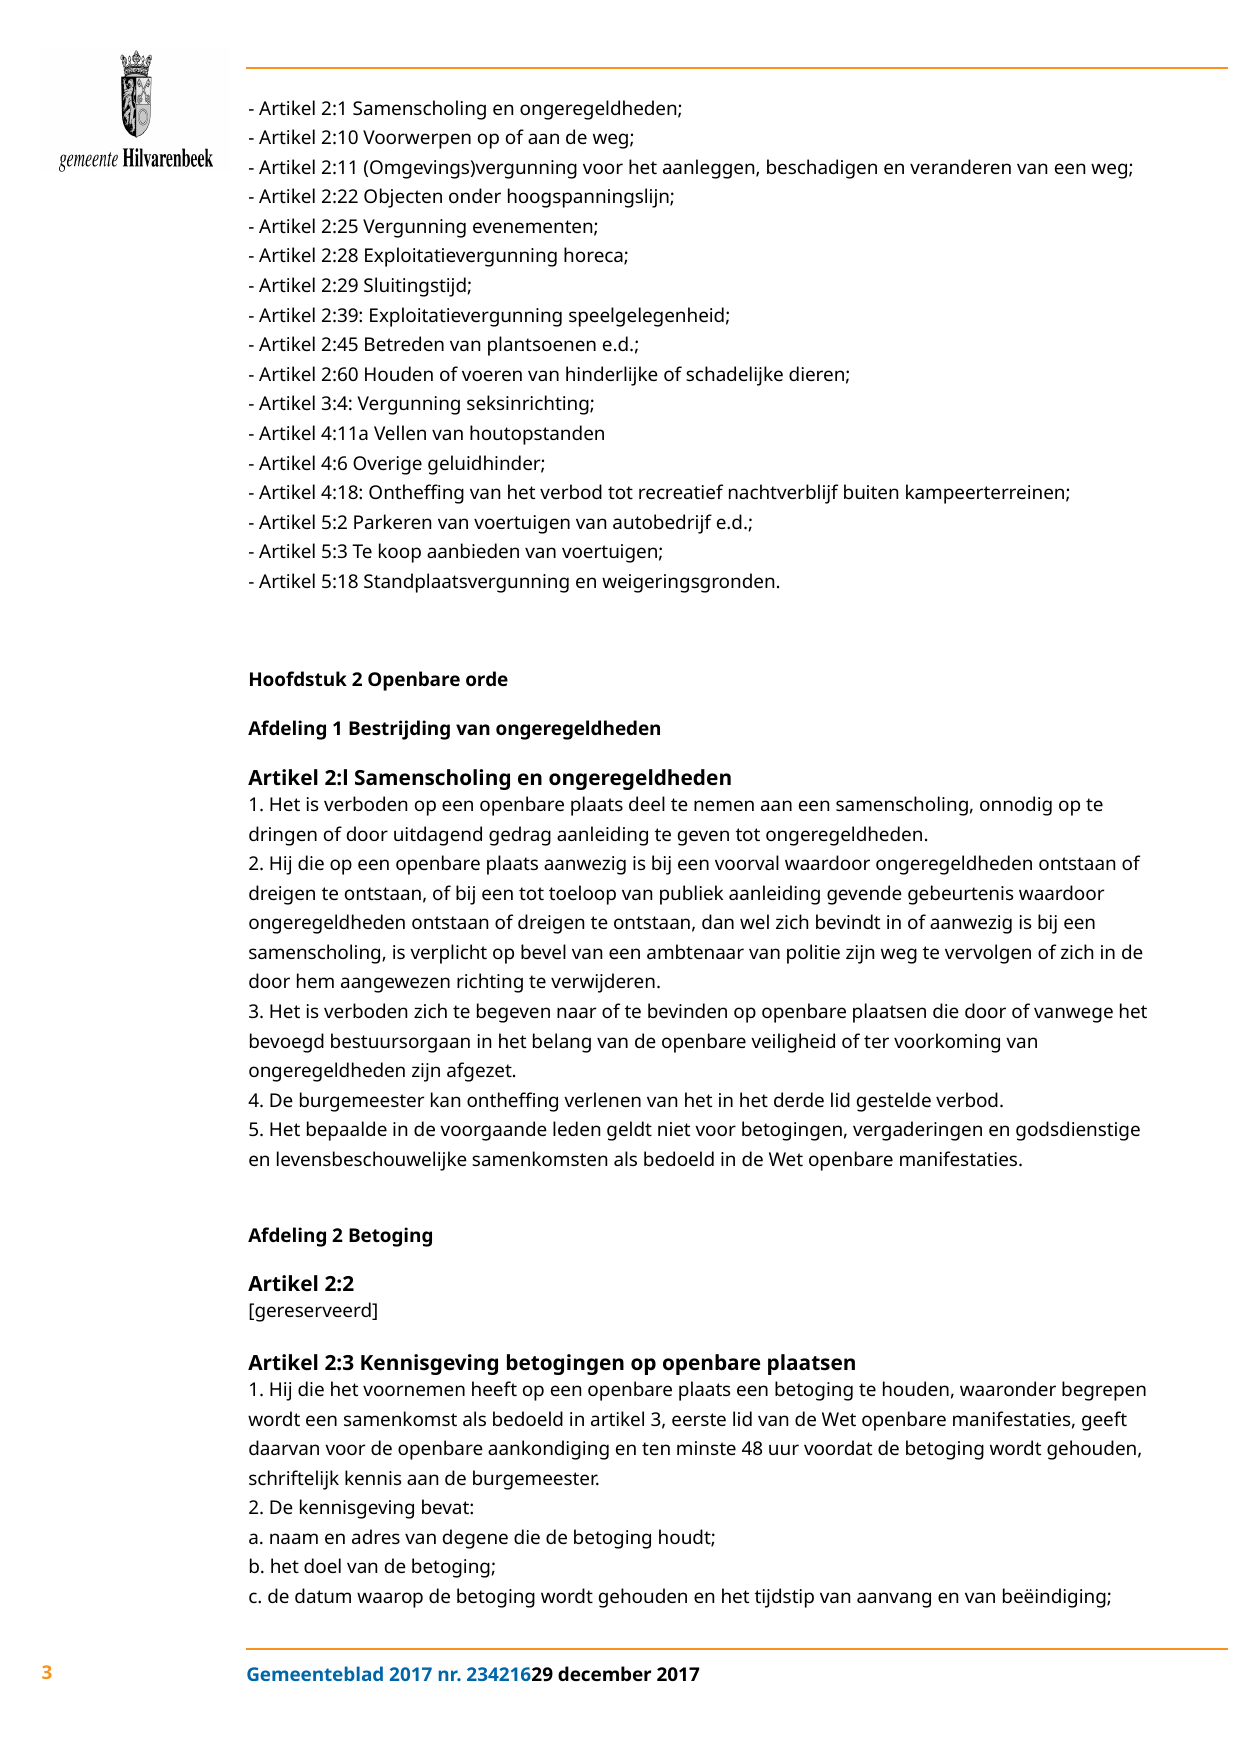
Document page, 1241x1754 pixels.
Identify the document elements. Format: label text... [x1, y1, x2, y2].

text - Artikel 3:4: Vergunning seksinrichting; [248, 391, 1152, 416]
text Afdeling 1 Bestrijding van ongeregeldheden [248, 713, 1152, 742]
text - Artikel 4:11a Vellen van houtopstanden [248, 420, 1152, 446]
text 2. De kennisgeving bevat: [248, 1494, 1152, 1520]
text 4. De burgemeester kan ontheffing verlenen van het in het derde lid gestelde verbod. [248, 1087, 1152, 1113]
text - Artikel 5:18 Standplaatsvergunning en weigeringsgronden. [248, 568, 1152, 594]
text - Artikel 4:6 Overige geluidhinder; [248, 450, 1152, 476]
text - Artikel 2:25 Vergunning evenementen; [248, 213, 1152, 239]
text 3. Het is verboden zich te begeven naar of te bevinden op openbare plaatsen die door of vanwege het bevoegd bestuursorgaan in het belang van de openbare veiligheid of ter voorkoming van ongeregeldheden zijn afgezet. [248, 998, 1152, 1083]
text - Artikel 2:39: Exploitatievergunning speelgelegenheid; [248, 302, 1152, 328]
text - Artikel 2:10 Voorwerpen op of aan de weg; [248, 124, 1152, 150]
text [gereserveerd] [248, 1297, 1152, 1323]
text 1. Hij die het voornemen heeft op een openbare plaats een betoging te houden, waaronder begrepen wordt een samenkomst als bedoeld in artikel 3, eerste lid van de Wet openbare manifestaties, geeft daarvan voor de openbare aankondiging en ten minste 48 uur voordat de betoging wordt gehouden, schriftelijk kennis aan de burgemeester. [248, 1376, 1152, 1491]
text Hoofdstuk 2 Openbare orde [248, 664, 1152, 693]
text - Artikel 2:29 Sluitingstijd; [248, 272, 1152, 298]
picture [41, 47, 231, 172]
text Afdeling 2 Betoging [248, 1222, 1152, 1248]
text - Artikel 2:1 Samenscholing en ongeregeldheden; [248, 95, 1152, 121]
text - Artikel 5:3 Te koop aanbieden van voertuigen; [248, 538, 1152, 564]
text 2. Hij die op een openbare plaats aanwezig is bij een voorval waardoor ongeregeldheden ontstaan of dreigen te ontstaan, of bij een tot toeloop van publiek aanleiding gevende gebeurtenis waardoor ongeregeldheden ontstaan of dreigen te ontstaan, dan wel zich bevindt in of aanwezig is bij een samenscholing, is verplicht op bevel van een ambtenaar van politie zijn weg te vervolgen of zich in de door hem aangewezen richting te verwijderen. [248, 850, 1152, 994]
text - Artikel 2:11 (Omgevings)vergunning voor het aanleggen, beschadigen en veranderen van een weg; [248, 154, 1152, 180]
text Artikel 2:l Samenscholing en ongeregeldheden [248, 763, 1152, 791]
text Artikel 2:2 [248, 1269, 1152, 1297]
text b. het doel van de betoging; [248, 1554, 1152, 1579]
text - Artikel 5:2 Parkeren van voertuigen van autobedrijf e.d.; [248, 509, 1152, 535]
text - Artikel 2:22 Objecten onder hoogspanningslijn; [248, 183, 1152, 209]
text - Artikel 2:45 Betreden van plantsoenen e.d.; [248, 331, 1152, 357]
text - Artikel 2:60 Houden of voeren van hinderlijke of schadelijke dieren; [248, 361, 1152, 387]
text a. naam en adres van degene die de betoging houdt; [248, 1524, 1152, 1550]
text 1. Het is verboden op een openbare plaats deel te nemen aan een samenscholing, onnodig op te dringen of door uitdagend gedrag aanleiding te geven tot ongeregeldheden. [248, 791, 1152, 846]
text 5. Het bepaalde in de voorgaande leden geldt niet voor betogingen, vergaderingen en godsdienstige en levensbeschouwelijke samenkomsten als bedoeld in de Wet openbare manifestaties. [248, 1117, 1152, 1172]
text - Artikel 4:18: Ontheffing van het verbod tot recreatief nachtverblijf buiten kampeerterreinen; [248, 479, 1152, 505]
text - Artikel 2:28 Exploitatievergunning horeca; [248, 243, 1152, 268]
text c. de datum waarop de betoging wordt gehouden en het tijdstip van aanvang en van beëindiging; [248, 1583, 1152, 1609]
text Artikel 2:3 Kennisgeving betogingen op openbare plaatsen [248, 1348, 1152, 1376]
